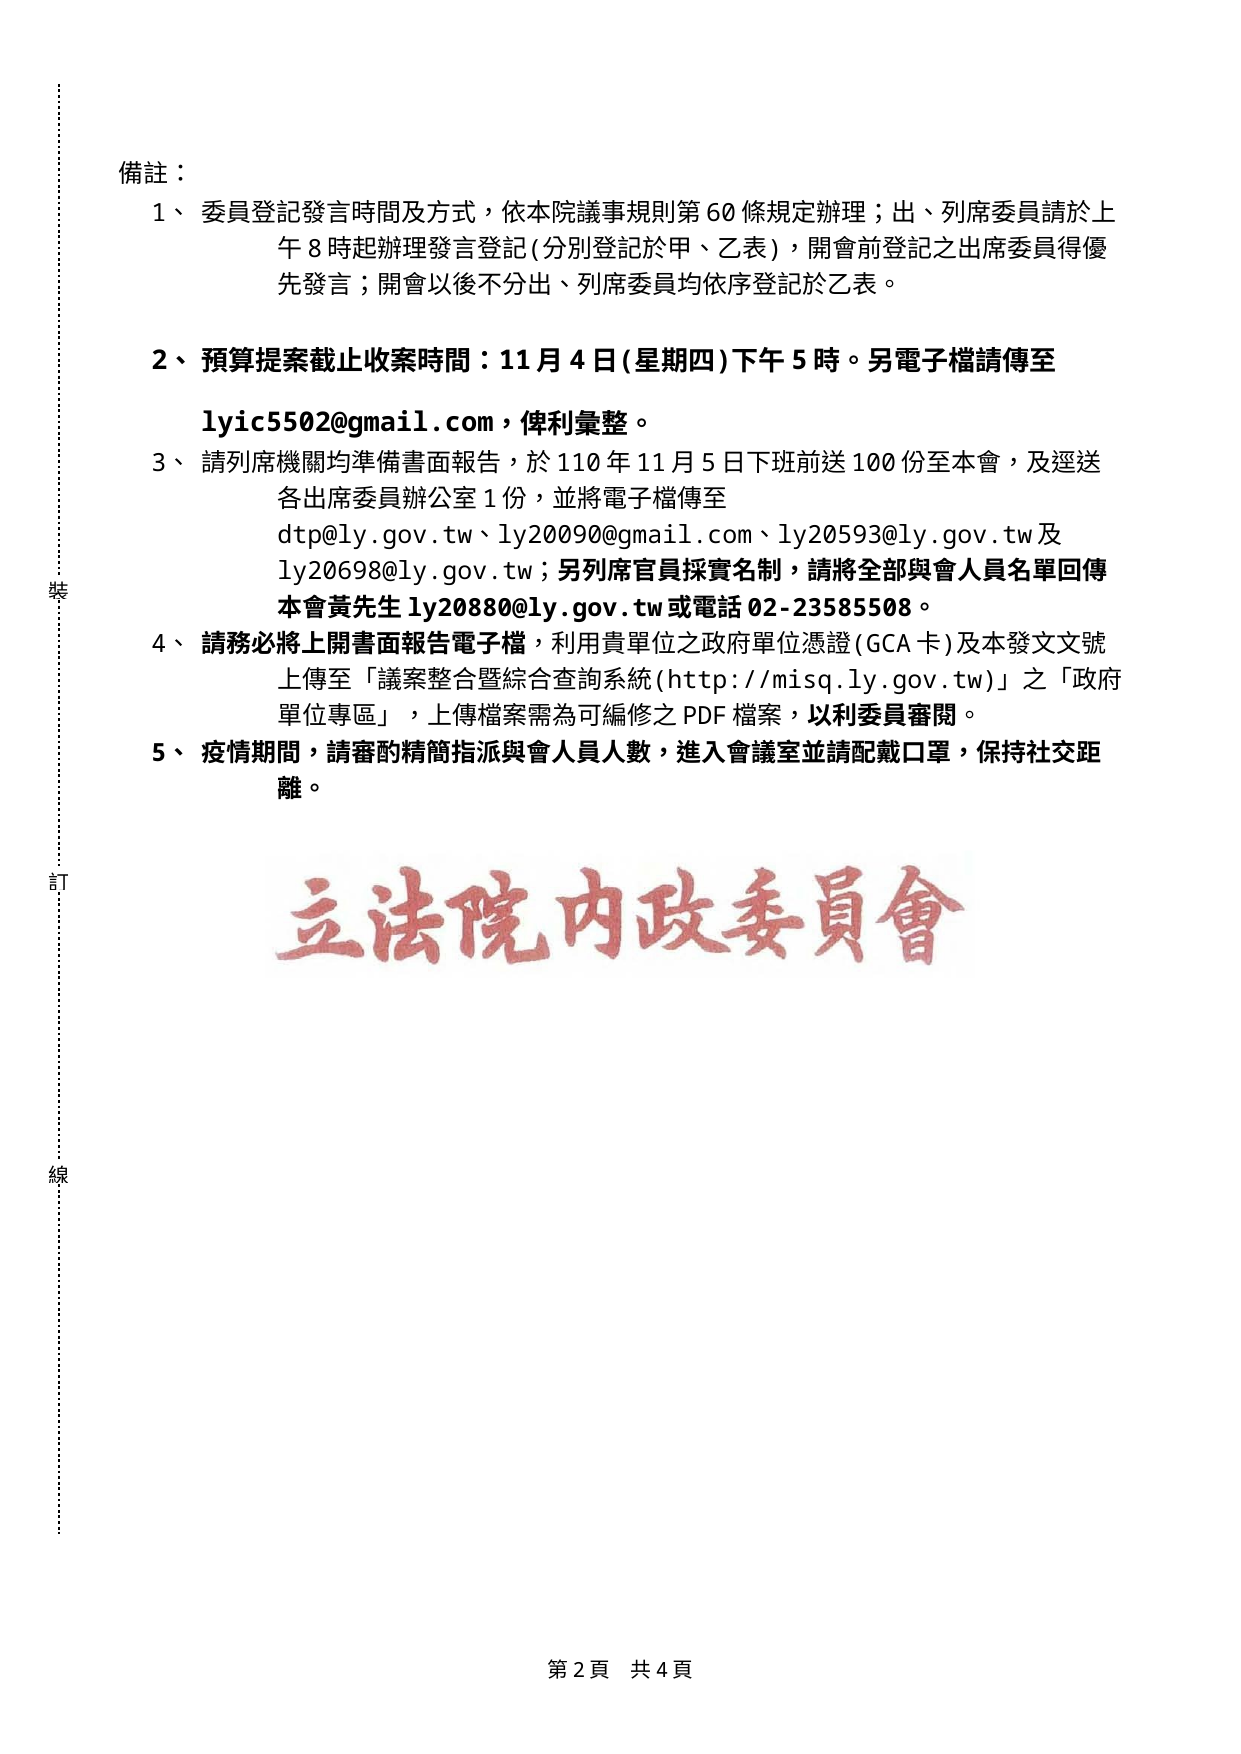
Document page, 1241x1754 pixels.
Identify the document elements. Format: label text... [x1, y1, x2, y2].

list 請務必將上開書面報告電子檔，利用貴單位之政府單位憑證(GCA卡)及本發文文號上傳至「議案整合暨綜合查詢系統(http://misq.ly.gov.tw)」之「政府單位專區」，上傳檔案需為可編修之PDF檔案，以利委員審閱。 [151, 623, 1122, 732]
list 請列席機關均準備書面報告，於110年11月5日下班前送100份至本會，及逕送各出席委員辦公室1份，並將電子檔傳至dtp@ly.gov.tw、ly20090@gmail.com、ly20593@ly.gov.tw及ly20698@ly.gov.tw；另列席官員採實名制，請將全部與會人員名單回傳本會黃先生ly20880@ly.gov.tw或電話02-23585508。 [151, 442, 1122, 623]
list 委員登記發言時間及方式，依本院議事規則第60條規定辦理；出、列席委員請於上午8時起辦理發言登記(分別登記於甲、乙表)，開會前登記之出席委員得優先發言；開會以後不分出、列席委員均依序登記於乙表。 [151, 192, 1122, 301]
list 疫情期間，請審酌精簡指派與會人員人數，進入會議室並請配戴口罩，保持社交距離。 [151, 732, 1122, 804]
list 預算提案截止收案時間：11月4日(星期四)下午5時。另電子檔請傳至lyic5502@gmail.com，俾利彙整。 [151, 317, 1122, 442]
text 備註： [118, 129, 1122, 192]
